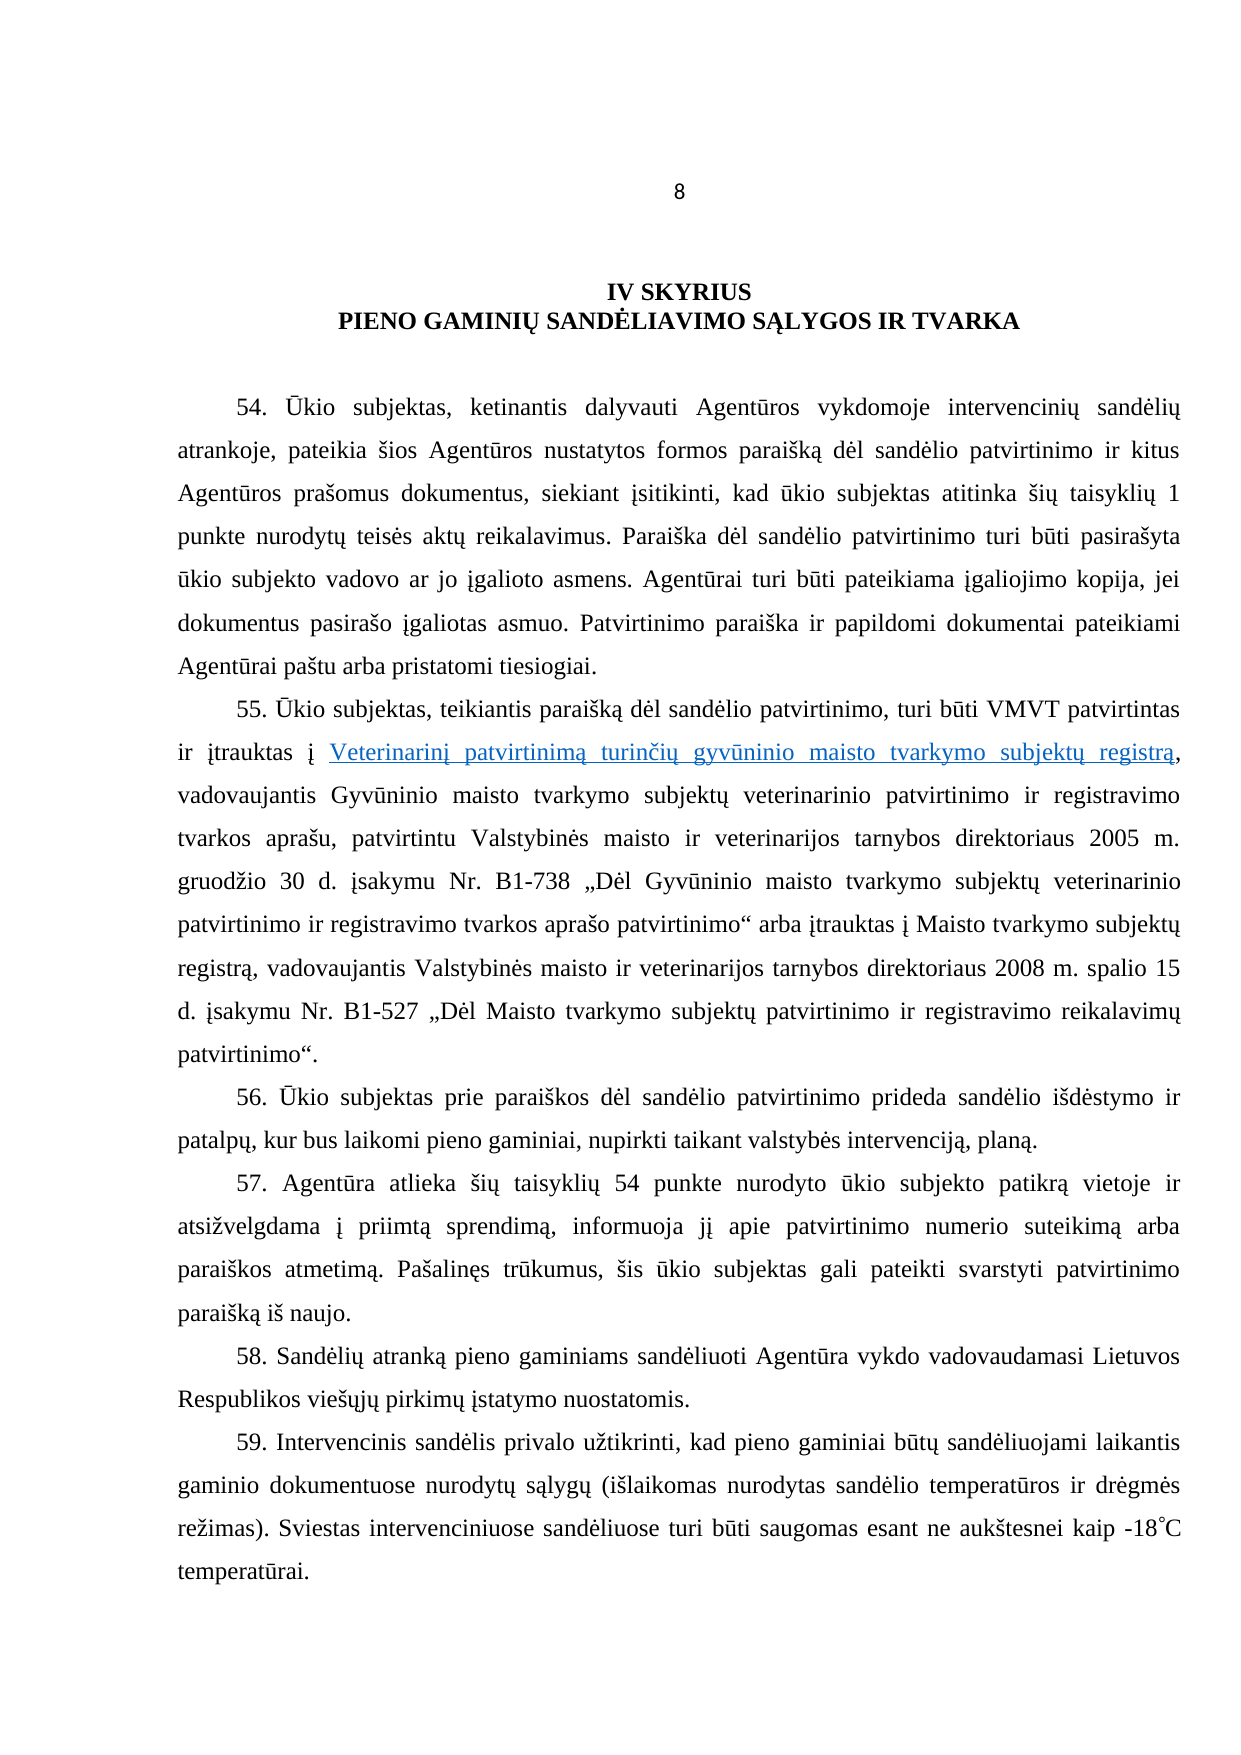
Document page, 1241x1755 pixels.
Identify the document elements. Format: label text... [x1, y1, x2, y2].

text 57. Agentūra atlieka šių taisyklių 54 punkte nurodyto ūkio subjekto patikrą vietoje ir atsižvelgdama į priimtą sprendimą, informuoja jį apie patvirtinimo numerio suteikimą arba paraiškos atmetimą. Pašalinęs trūkumus, šis ūkio subjektas gali pateikti svarstyti patvirtinimo paraišką iš naujo. [177, 1168, 1181, 1326]
text 54. Ūkio subjektas, ketinantis dalyvauti Agentūros vykdomoje intervencinių sandėlių atrankoje, pateikia šios Agentūros nustatytos formos paraišką dėl sandėlio patvirtinimo ir kitus Agentūros prašomus dokumentus, siekiant įsitikinti, kad ūkio subjektas atitinka šių taisyklių 1 punkte nurodytų teisės aktų reikalavimus. Paraiška dėl sandėlio patvirtinimo turi būti pasirašyta ūkio subjekto vadovo ar jo įgalioto asmens. Agentūrai turi būti pateikiama įgaliojimo kopija, jei dokumentus pasirašo įgaliotas asmuo. Patvirtinimo paraiška ir papildomi dokumentai pateikiami Agentūrai paštu arba pristatomi tiesiogiai. [177, 392, 1181, 679]
text 56. Ūkio subjektas prie paraiškos dėl sandėlio patvirtinimo prideda sandėlio išdėstymo ir patalpų, kur bus laikomi pieno gaminiai, nupirkti taikant valstybės intervenciją, planą. [177, 1082, 1181, 1154]
text 58. Sandėlių atranką pieno gaminiams sandėliuoti Agentūra vykdo vadovaudamasi Lietuvos Respublikos viešųjų pirkimų įstatymo nuostatomis. [177, 1341, 1181, 1413]
text 55. Ūkio subjektas, teikiantis paraišką dėl sandėlio patvirtinimo, turi būti VMVT patvirtintas ir įtrauktas į Veterinarinį patvirtinimą turinčių gyvūninio maisto tvarkymo subjektų registrą, vadovaujantis Gyvūninio maisto tvarkymo subjektų veterinarinio patvirtinimo ir registravimo tvarkos aprašu, patvirtintu Valstybinės maisto ir veterinarijos tarnybos direktoriaus 2005 m. gruodžio 30 d. įsakymu Nr. B1-738 „Dėl Gyvūninio maisto tvarkymo subjektų veterinarinio patvirtinimo ir registravimo tvarkos aprašo patvirtinimo“ arba įtrauktas į Maisto tvarkymo subjektų registrą, vadovaujantis Valstybinės maisto ir veterinarijos tarnybos direktoriaus 2008 m. spalio 15 d. įsakymu Nr. B1-527 „Dėl Maisto tvarkymo subjektų patvirtinimo ir registravimo reikalavimų patvirtinimo“. [177, 694, 1181, 1068]
text IV SKYRIUS [177, 277, 1181, 306]
text 59. Intervencinis sandėlis privalo užtikrinti, kad pieno gaminiai būtų sandėliuojami laikantis gaminio dokumentuose nurodytų sąlygų (išlaikomas nurodytas sandėlio temperatūros ir drėgmės režimas). Sviestas intervenciniuose sandėliuose turi būti saugomas esant ne aukštesnei kaip -18C temperatūrai. [177, 1427, 1181, 1585]
text PIENO GAMINIŲ SANDĖLIAVIMO SĄLYGOS IR TVARKA [177, 306, 1181, 334]
